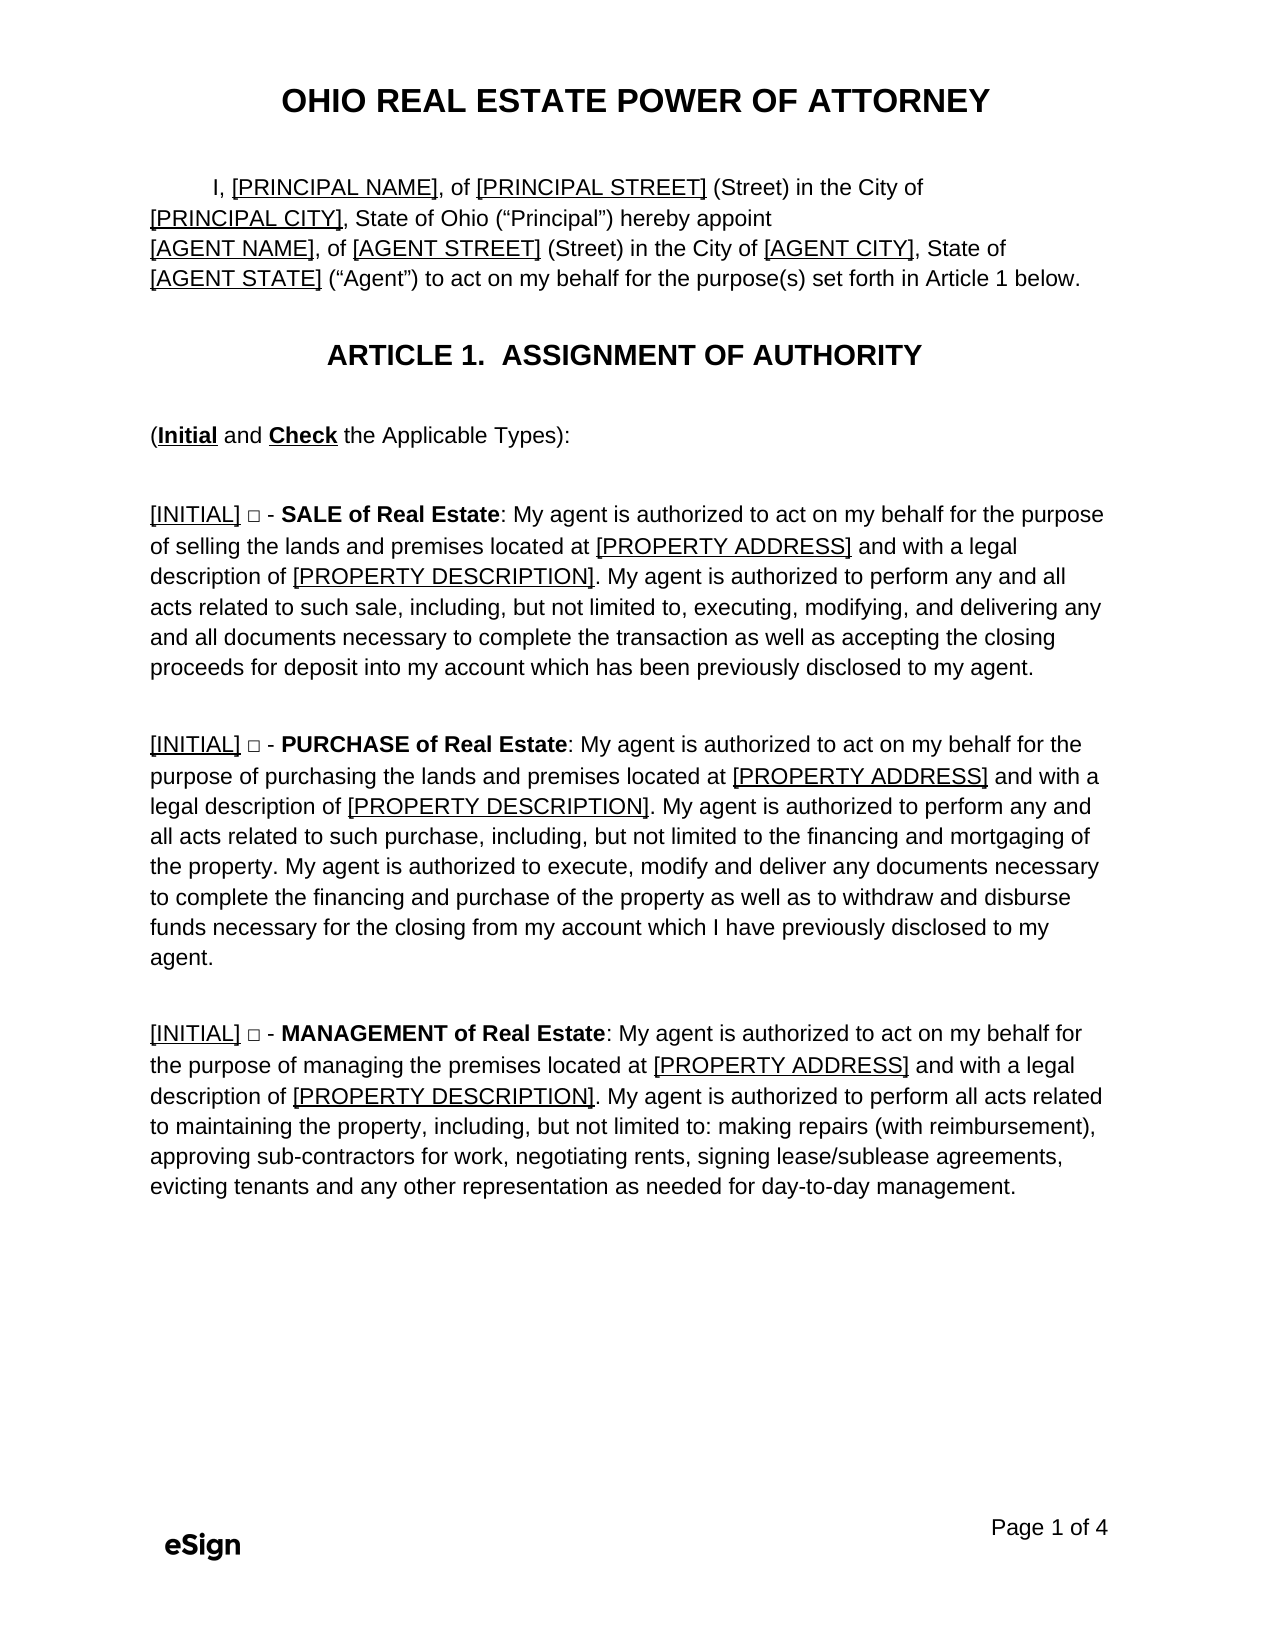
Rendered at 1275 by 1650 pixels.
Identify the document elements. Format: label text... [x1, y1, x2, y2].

text ARTICLE 1. ASSIGNMENT OF AUTHORITY [150, 338, 1099, 371]
text OHIO REAL ESTATE POWER OF ATTORNEY [150, 81, 1122, 120]
text [INITIAL] ☐ - SALE of Real Estate: My agent is authorized to act on my behalf for the purpose of selling the lands and premises located at [PROPERTY ADDRESS] and with a legal description of [PROPERTY DESCRIPTION]. My agent is authorized to perform any and all acts related to such sale, including, but not limited to, executing, modifying, and delivering any and all documents necessary to complete the transaction as well as accepting the closing proceeds for deposit into my account which has been previously disclosed to my agent. [150, 498, 1107, 680]
text [INITIAL] ☐ - MANAGEMENT of Real Estate: My agent is authorized to act on my behalf for the purpose of managing the premises located at [PROPERTY ADDRESS] and with a legal description of [PROPERTY DESCRIPTION]. My agent is authorized to perform all acts related to maintaining the property, including, but not limited to: making repairs (with reimbursement), approving sub-contractors for work, negotiating rents, signing lease/sublease agreements, evicting tenants and any other representation as needed for day-to-day management. [150, 1017, 1114, 1200]
text [AGENT STATE] (“Agent”) to act on my behalf for the purpose(s) set forth in Article 1 below. [150, 265, 1122, 291]
text [PRINCIPAL CITY], State of Ohio (“Principal”) hereby appoint [150, 204, 1122, 231]
text (Initial and Check the Applicable Types): [150, 422, 1099, 448]
text I, [PRINCIPAL NAME], of [PRINCIPAL STREET] (Street) in the City of [150, 174, 1122, 201]
text [AGENT NAME], of [AGENT STREET] (Street) in the City of [AGENT CITY], State of [150, 235, 1122, 261]
text [INITIAL] ☐ - PURCHASE of Real Estate: My agent is authorized to act on my behalf for the purpose of purchasing the lands and premises located at [PROPERTY ADDRESS] and with a legal description of [PROPERTY DESCRIPTION]. My agent is authorized to perform any and all acts related to such purchase, including, but not limited to the financing and mortgaging of the property. My agent is authorized to execute, modify and deliver any documents necessary to complete the financing and purchase of the property as well as to withdraw and disburse funds necessary for the closing from my account which I have previously disclosed to my agent. [150, 727, 1114, 970]
